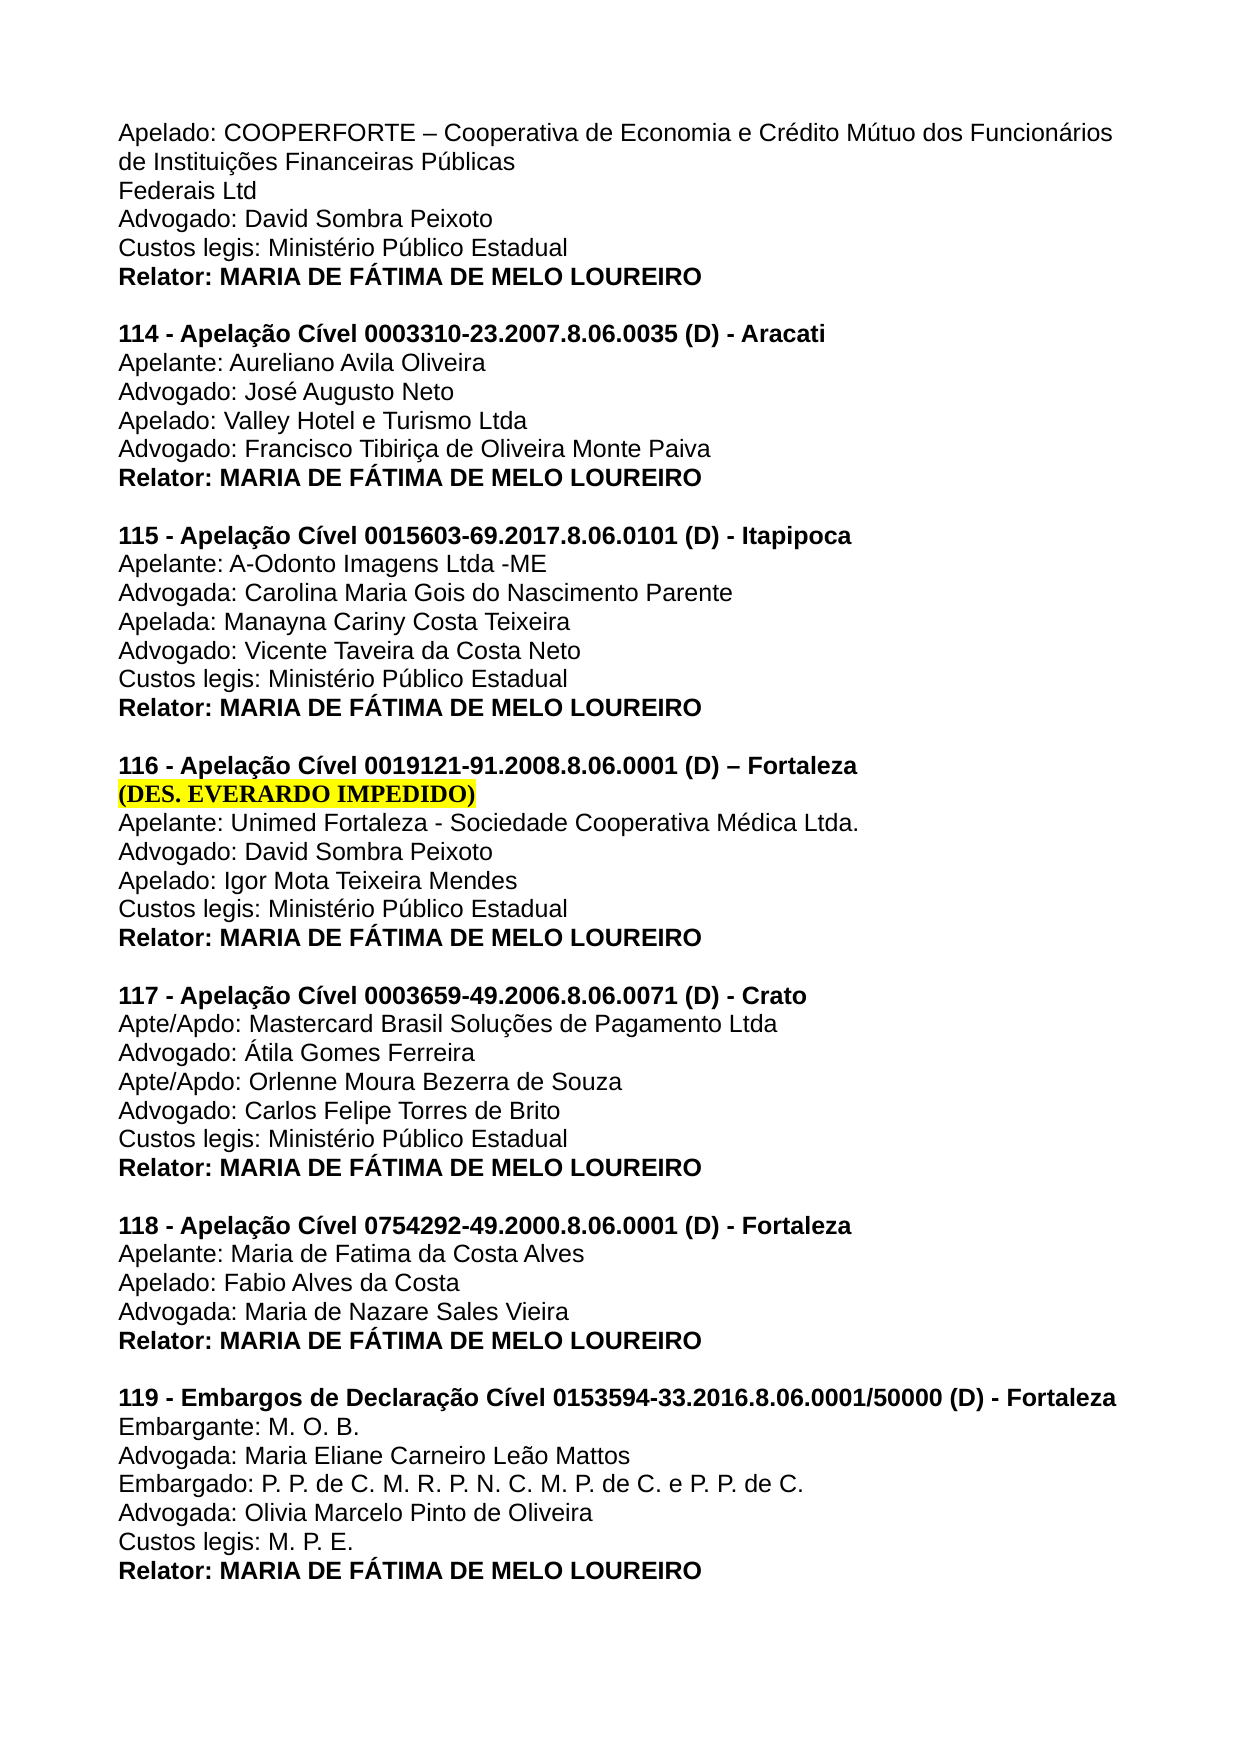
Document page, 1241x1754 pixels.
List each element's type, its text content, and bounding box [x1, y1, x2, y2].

text Apelado: Valley Hotel e Turismo Ltda [118, 406, 1122, 434]
text 114 - Apelação Cível 0003310-23.2007.8.06.0035 (D) - Aracati [118, 319, 1122, 348]
text 117 - Apelação Cível 0003659-49.2006.8.06.0071 (D) - Crato [118, 981, 1122, 1009]
text 119 - Embargos de Declaração Cível 0153594-33.2016.8.06.0001/50000 (D) - Fortaleza [118, 1383, 1122, 1412]
text 115 - Apelação Cível 0015603-69.2017.8.06.0101 (D) - Itapipoca [118, 521, 1122, 549]
text Advogado: David Sombra Peixoto [118, 837, 1122, 866]
text Advogada: Maria de Nazare Sales Vieira [118, 1297, 1122, 1326]
text Advogada: Olivia Marcelo Pinto de Oliveira [118, 1498, 1122, 1527]
text Apelada: Manayna Cariny Costa Teixeira [118, 607, 1122, 636]
text Federais Ltd [118, 176, 1122, 204]
text Apelado: Fabio Alves da Costa [118, 1268, 1122, 1297]
text Relator: MARIA DE FÁTIMA DE MELO LOUREIRO [118, 693, 1122, 722]
text Relator: MARIA DE FÁTIMA DE MELO LOUREIRO [118, 1556, 1122, 1584]
text Relator: MARIA DE FÁTIMA DE MELO LOUREIRO [118, 1326, 1122, 1354]
text Apte/Apdo: Orlenne Moura Bezerra de Souza [118, 1067, 1122, 1096]
text Advogado: David Sombra Peixoto [118, 204, 1122, 233]
text Apelado: COOPERFORTE – Cooperativa de Economia e Crédito Mútuo dos Funcionários de Instituições Financeiras Públicas [118, 118, 1122, 176]
text Custos legis: Ministério Público Estadual [118, 664, 1122, 693]
text Relator: MARIA DE FÁTIMA DE MELO LOUREIRO [118, 923, 1122, 952]
text Advogado: Átila Gomes Ferreira [118, 1038, 1122, 1067]
text Apelante: Unimed Fortaleza - Sociedade Cooperativa Médica Ltda. [118, 808, 1122, 837]
text Apte/Apdo: Mastercard Brasil Soluções de Pagamento Ltda [118, 1009, 1122, 1038]
text Apelante: Aureliano Avila Oliveira [118, 348, 1122, 377]
text Advogado: Carlos Felipe Torres de Brito [118, 1096, 1122, 1124]
text Relator: MARIA DE FÁTIMA DE MELO LOUREIRO [118, 1153, 1122, 1182]
text Advogado: Francisco Tibiriça de Oliveira Monte Paiva [118, 434, 1122, 463]
text Custos legis: Ministério Público Estadual [118, 894, 1122, 923]
text Advogado: Vicente Taveira da Costa Neto [118, 636, 1122, 664]
text Relator: MARIA DE FÁTIMA DE MELO LOUREIRO [118, 262, 1122, 291]
text 116 - Apelação Cível 0019121-91.2008.8.06.0001 (D) – Fortaleza [118, 751, 1122, 779]
text Advogado: José Augusto Neto [118, 377, 1122, 406]
text Apelante: A-Odonto Imagens Ltda -ME [118, 549, 1122, 578]
text Embargado: P. P. de C. M. R. P. N. C. M. P. de C. e P. P. de C. [118, 1469, 1122, 1498]
text 118 - Apelação Cível 0754292-49.2000.8.06.0001 (D) - Fortaleza [118, 1211, 1122, 1239]
text Advogada: Maria Eliane Carneiro Leão Mattos [118, 1441, 1122, 1469]
text Apelado: Igor Mota Teixeira Mendes [118, 866, 1122, 894]
text Embargante: M. O. B. [118, 1412, 1122, 1441]
text Relator: MARIA DE FÁTIMA DE MELO LOUREIRO [118, 463, 1122, 492]
text (DES. EVERARDO IMPEDIDO) [118, 779, 1122, 808]
text Custos legis: M. P. E. [118, 1527, 1122, 1556]
text Apelante: Maria de Fatima da Costa Alves [118, 1239, 1122, 1268]
text Advogada: Carolina Maria Gois do Nascimento Parente [118, 578, 1122, 607]
text Custos legis: Ministério Público Estadual [118, 1124, 1122, 1153]
text Custos legis: Ministério Público Estadual [118, 233, 1122, 262]
